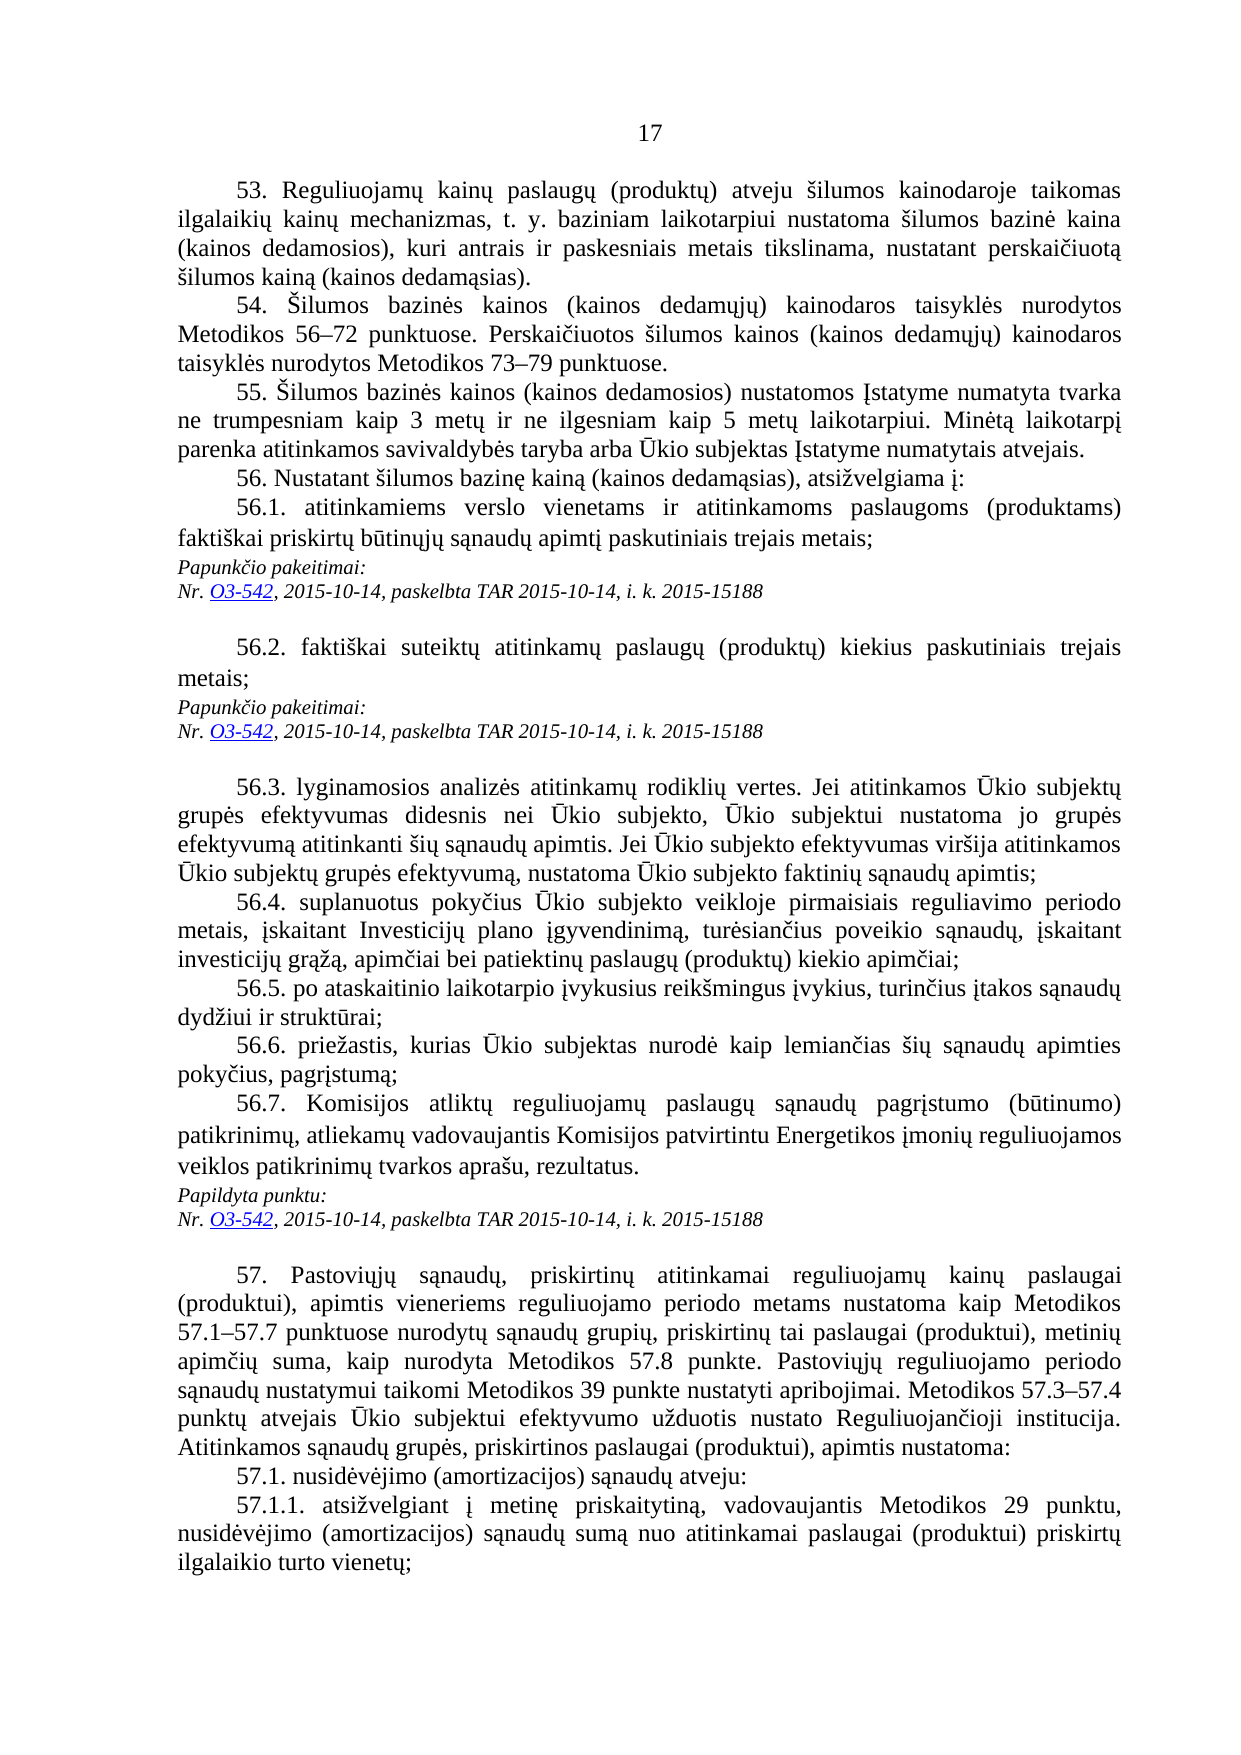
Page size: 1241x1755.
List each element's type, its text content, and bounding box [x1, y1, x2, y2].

text 56. Nustatant šilumos bazinę kainą (kainos dedamąsias), atsižvelgiama į: [177, 463, 1122, 492]
text Nr. O3-542, 2015-10-14, paskelbta TAR 2015-10-14, i. k. 2015-15188 [177, 1207, 1122, 1231]
text 56.4. suplanuotus pokyčius Ūkio subjekto veikloje pirmaisiais reguliavimo periodo metais, įskaitant Investicijų plano įgyvendinimą, turėsiančius poveikio sąnaudų, įskaitant investicijų grąžą, apimčiai bei patiektinų paslaugų (produktų) kiekio apimčiai; [177, 887, 1122, 973]
text 56.3. lyginamosios analizės atitinkamų rodiklių vertes. Jei atitinkamos Ūkio subjektų grupės efektyvumas didesnis nei Ūkio subjekto, Ūkio subjektui nustatoma jo grupės efektyvumą atitinkanti šių sąnaudų apimtis. Jei Ūkio subjekto efektyvumas viršija atitinkamos Ūkio subjektų grupės efektyvumą, nustatoma Ūkio subjekto faktinių sąnaudų apimtis; [177, 772, 1122, 887]
text 53. Reguliuojamų kainų paslaugų (produktų) atveju šilumos kainodaroje taikomas ilgalaikių kainų mechanizmas, t. y. baziniam laikotarpiui nustatoma šilumos bazinė kaina (kainos dedamosios), kuri antrais ir paskesniais metais tikslinama, nustatant perskaičiuotą šilumos kainą (kainos dedamąsias). [177, 176, 1122, 291]
text Papunkčio pakeitimai: [177, 695, 1122, 719]
text Papildyta punktu: [177, 1183, 1122, 1207]
text 57.1. nusidėvėjimo (amortizacijos) sąnaudų atveju: [177, 1461, 1122, 1490]
text 56.7. Komisijos atliktų reguliuojamų paslaugų sąnaudų pagrįstumo (būtinumo) patikrinimų, atliekamų vadovaujantis Komisijos patvirtintu Energetikos įmonių reguliuojamos veiklos patikrinimų tvarkos aprašu, rezultatus. [177, 1088, 1122, 1180]
text 56.1. atitinkamiems verslo vienetams ir atitinkamoms paslaugoms (produktams) faktiškai priskirtų būtinųjų sąnaudų apimtį paskutiniais trejais metais; [177, 492, 1122, 552]
text 57. Pastoviųjų sąnaudų, priskirtinų atitinkamai reguliuojamų kainų paslaugai (produktui), apimtis vieneriems reguliuojamo periodo metams nustatoma kaip Metodikos 57.1–57.7 punktuose nurodytų sąnaudų grupių, priskirtinų tai paslaugai (produktui), metinių apimčių suma, kaip nurodyta Metodikos 57.8 punkte. Pastoviųjų reguliuojamo periodo sąnaudų nustatymui taikomi Metodikos 39 punkte nustatyti apribojimai. Metodikos 57.3–57.4 punktų atvejais Ūkio subjektui efektyvumo užduotis nustato Reguliuojančioji institucija. Atitinkamos sąnaudų grupės, priskirtinos paslaugai (produktui), apimtis nustatoma: [177, 1260, 1122, 1461]
text Papunkčio pakeitimai: [177, 555, 1122, 579]
text 55. Šilumos bazinės kainos (kainos dedamosios) nustatomos Įstatyme numatyta tvarka ne trumpesniam kaip 3 metų ir ne ilgesniam kaip 5 metų laikotarpiui. Minėtą laikotarpį parenka atitinkamos savivaldybės taryba arba Ūkio subjektas Įstatyme numatytais atvejais. [177, 377, 1122, 463]
text 57.1.1. atsižvelgiant į metinę priskaitytiną, vadovaujantis Metodikos 29 punktu, nusidėvėjimo (amortizacijos) sąnaudų sumą nuo atitinkamai paslaugai (produktui) priskirtų ilgalaikio turto vienetų; [177, 1490, 1122, 1576]
text Nr. O3-542, 2015-10-14, paskelbta TAR 2015-10-14, i. k. 2015-15188 [177, 579, 1122, 603]
text 56.2. faktiškai suteiktų atitinkamų paslaugų (produktų) kiekius paskutiniais trejais metais; [177, 632, 1122, 692]
text 56.6. priežastis, kurias Ūkio subjektas nurodė kaip lemiančias šių sąnaudų apimties pokyčius, pagrįstumą; [177, 1031, 1122, 1088]
text Nr. O3-542, 2015-10-14, paskelbta TAR 2015-10-14, i. k. 2015-15188 [177, 719, 1122, 743]
text 54. Šilumos bazinės kainos (kainos dedamųjų) kainodaros taisyklės nurodytos Metodikos 56–72 punktuose. Perskaičiuotos šilumos kainos (kainos dedamųjų) kainodaros taisyklės nurodytos Metodikos 73–79 punktuose. [177, 291, 1122, 377]
text 56.5. po ataskaitinio laikotarpio įvykusius reikšmingus įvykius, turinčius įtakos sąnaudų dydžiui ir struktūrai; [177, 973, 1122, 1031]
